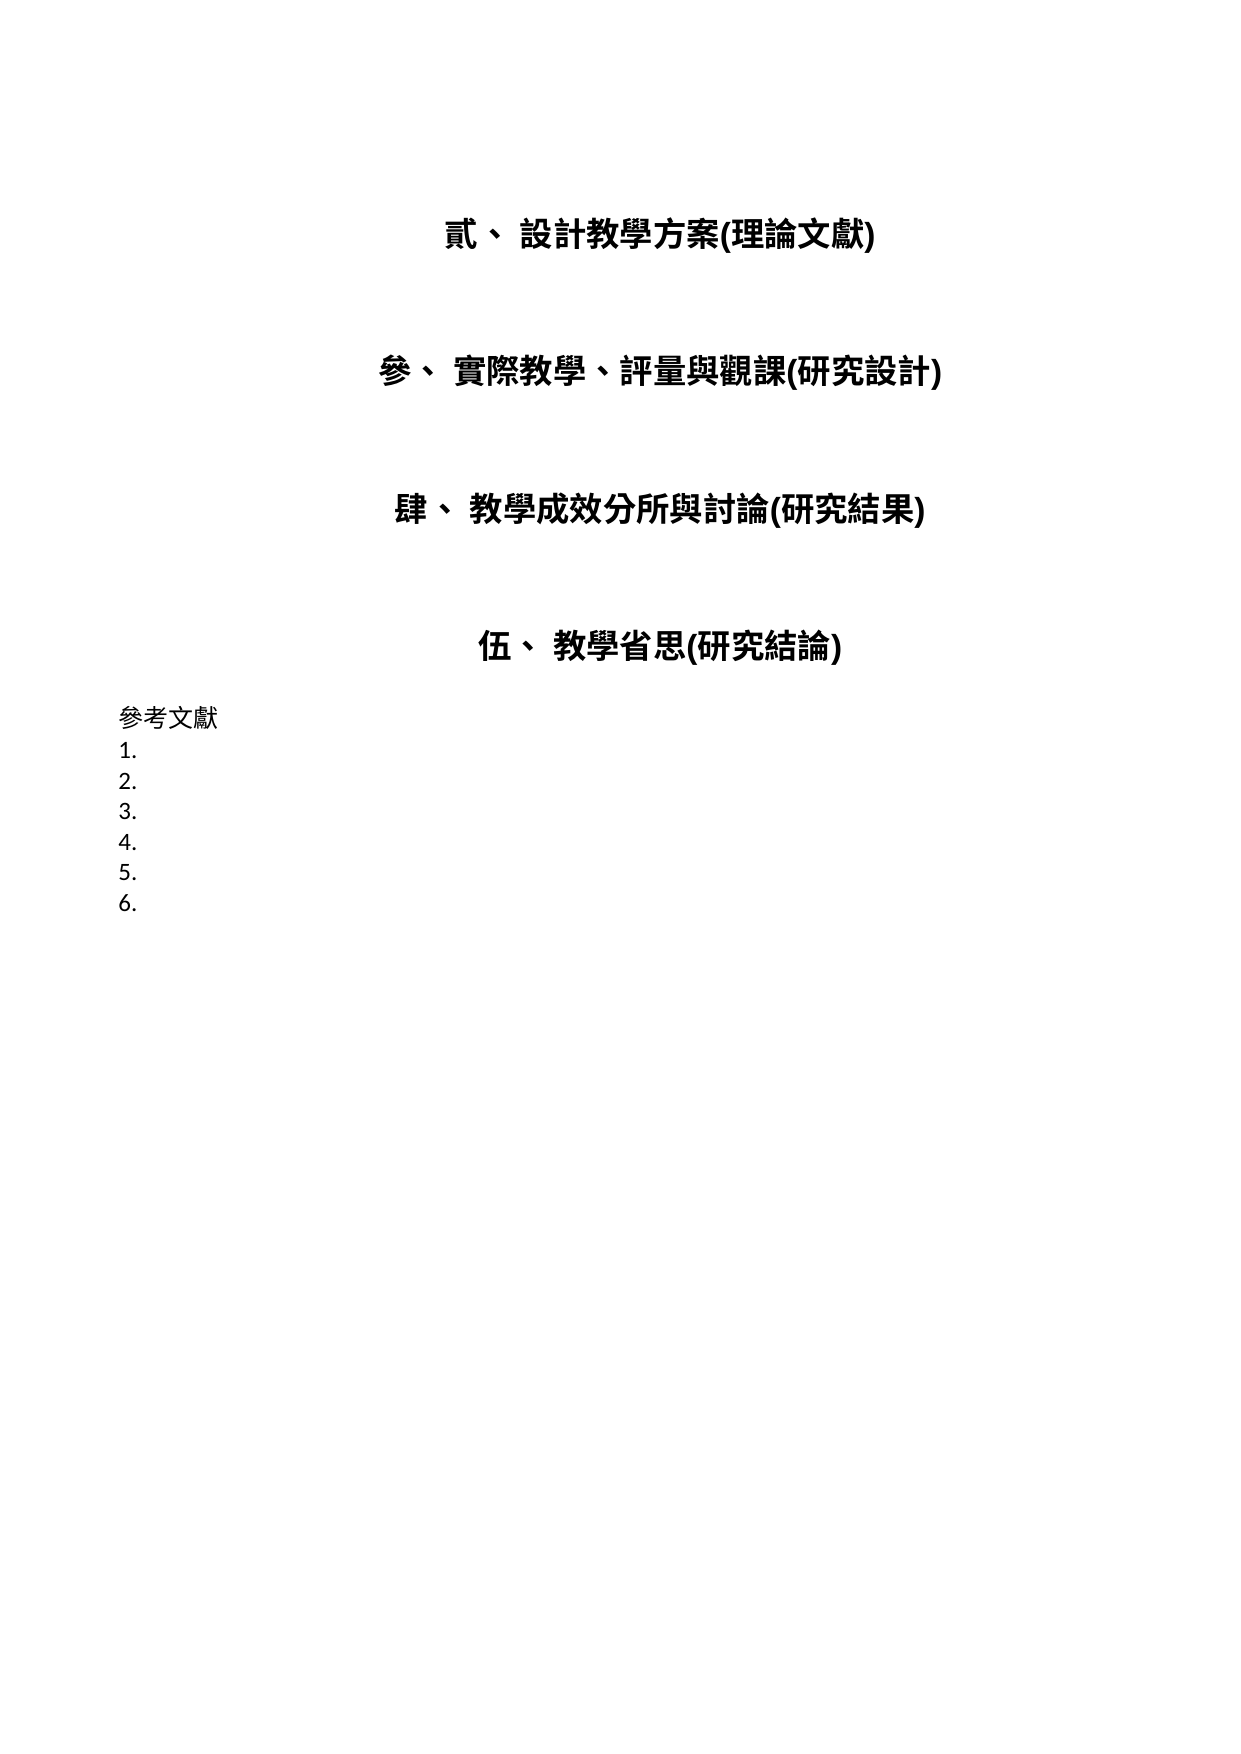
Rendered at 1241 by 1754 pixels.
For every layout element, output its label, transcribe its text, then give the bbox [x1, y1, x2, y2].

text 4. [118, 826, 1122, 857]
list 教學省思(研究結論) [198, 622, 1122, 668]
list 教學成效分所與討論(研究結果) [198, 484, 1122, 530]
text 6. [118, 887, 1122, 918]
text 5. [118, 857, 1122, 887]
text 3. [118, 796, 1122, 826]
list 設計教學方案(理論文獻) [198, 210, 1122, 256]
list 實際教學、評量與觀課(研究設計) [198, 347, 1122, 393]
text 參考文獻 [118, 698, 1122, 734]
text 2. [118, 765, 1122, 796]
text 1. [118, 734, 1122, 765]
